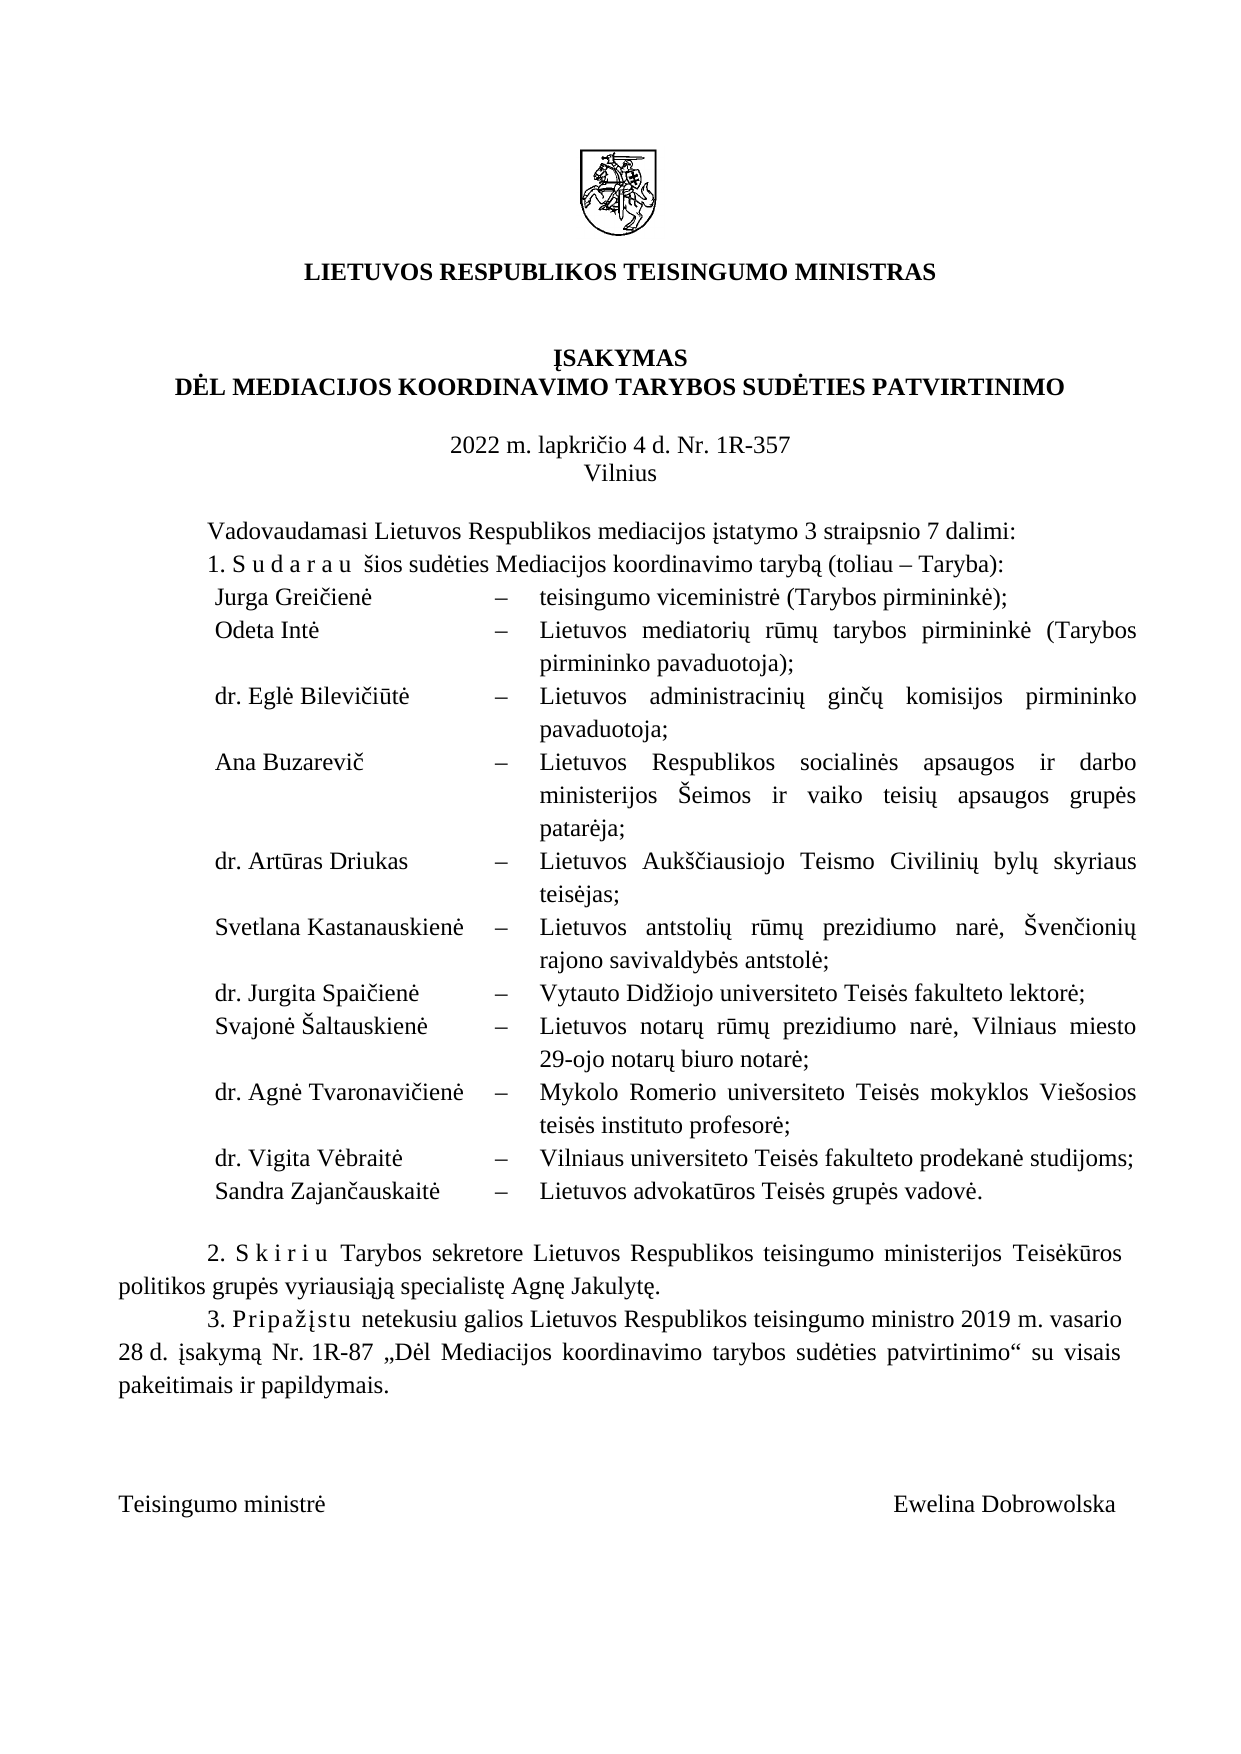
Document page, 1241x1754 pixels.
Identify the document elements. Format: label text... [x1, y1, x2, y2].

table_cell Lietuvos antstolių rūmų prezidiumo narė, Švenčionių rajono savivaldybės antstolė; [528, 912, 1148, 978]
text DĖL mediacijos koordinavimo tarybos sudėties patvirtinimo [118, 372, 1122, 401]
table_cell Vilniaus universiteto Teisės fakulteto prodekanė studijoms; [528, 1144, 1148, 1176]
table_cell Svajonė Šaltauskienė [203, 1011, 484, 1077]
table_cell – [484, 1176, 528, 1209]
text 3. Pripažįstu netekusiu galios Lietuvos Respublikos teisingumo ministro 2019 m. vasario 28 d. įsakymą Nr. 1R-87 „Dėl Mediacijos koordinavimo tarybos sudėties patvirtinimo“ su visais pakeitimais ir papildymais. [118, 1304, 1122, 1399]
table_cell dr. Artūras Driukas [203, 846, 484, 912]
table_cell – [484, 747, 528, 846]
table_cell – [484, 681, 528, 747]
text ĮSAKYMAS [118, 343, 1122, 372]
table_cell Lietuvos Respublikos socialinės apsaugos ir darbo ministerijos Šeimos ir vaiko teisių apsaugos grupės patarėja; [528, 747, 1148, 846]
table_cell – [484, 1078, 528, 1143]
table_cell Odeta Intė [203, 615, 484, 681]
table_cell Lietuvos Aukščiausiojo Teismo Civilinių bylų skyriaus teisėjas; [528, 846, 1148, 912]
table_header Jurga Greičienė [203, 582, 484, 615]
table_cell – [484, 846, 528, 912]
text 1. Sudarau šios sudėties Mediacijos koordinavimo tarybą (toliau – Taryba): [207, 549, 1122, 578]
table_header teisingumo viceministrė (Tarybos pirmininkė); [528, 582, 1148, 615]
table_cell Vytauto Didžiojo universiteto Teisės fakulteto lektorė; [528, 978, 1148, 1011]
table_cell – [484, 912, 528, 978]
table_cell – [484, 978, 528, 1011]
table_header – [484, 582, 528, 615]
table_cell Lietuvos notarų rūmų prezidiumo narė, Vilniaus miesto 29‑ojo notarų biuro notarė; [528, 1011, 1148, 1077]
table_cell dr. Vigita Vėbraitė [203, 1144, 484, 1176]
table_cell – [484, 1144, 528, 1176]
table_cell Lietuvos mediatorių rūmų tarybos pirmininkė (Tarybos pirmininko pavaduotoja); [528, 615, 1148, 681]
table_cell Svetlana Kastanauskienė [203, 912, 484, 978]
text Vadovaudamasi Lietuvos Respublikos mediacijos įstatymo 3 straipsnio 7 dalimi: [118, 516, 1122, 545]
text Teisingumo ministrė Ewelina Dobrowolska [118, 1489, 1122, 1518]
table_cell Mykolo Romerio universiteto Teisės mokyklos Viešosios teisės instituto profesorė; [528, 1078, 1148, 1143]
table_cell – [484, 1011, 528, 1077]
table_cell Lietuvos administracinių ginčų komisijos pirmininko pavaduotoja; [528, 681, 1148, 747]
table_cell Ana Buzarevič [203, 747, 484, 846]
text LIETUVOS RESPUBLIKOS TEISINGUMO MINISTRas [118, 257, 1122, 286]
text Vilnius [118, 458, 1122, 487]
table_cell dr. Eglė Bilevičiūtė [203, 681, 484, 747]
table_cell Sandra Zajančauskaitė [203, 1176, 484, 1209]
text 2022 m. lapkričio 4 d. Nr. 1R-357 [118, 430, 1122, 458]
table_cell Lietuvos advokatūros Teisės grupės vadovė. [528, 1176, 1148, 1209]
table_cell dr. Agnė Tvaronavičienė [203, 1078, 484, 1143]
text 2. Skiriu Tarybos sekretore Lietuvos Respublikos teisingumo ministerijos Teisėkūros politikos grupės vyriausiąją specialistę Agnę Jakulytę. [118, 1238, 1122, 1300]
table_cell – [484, 615, 528, 681]
table_cell dr. Jurgita Spaičienė [203, 978, 484, 1011]
